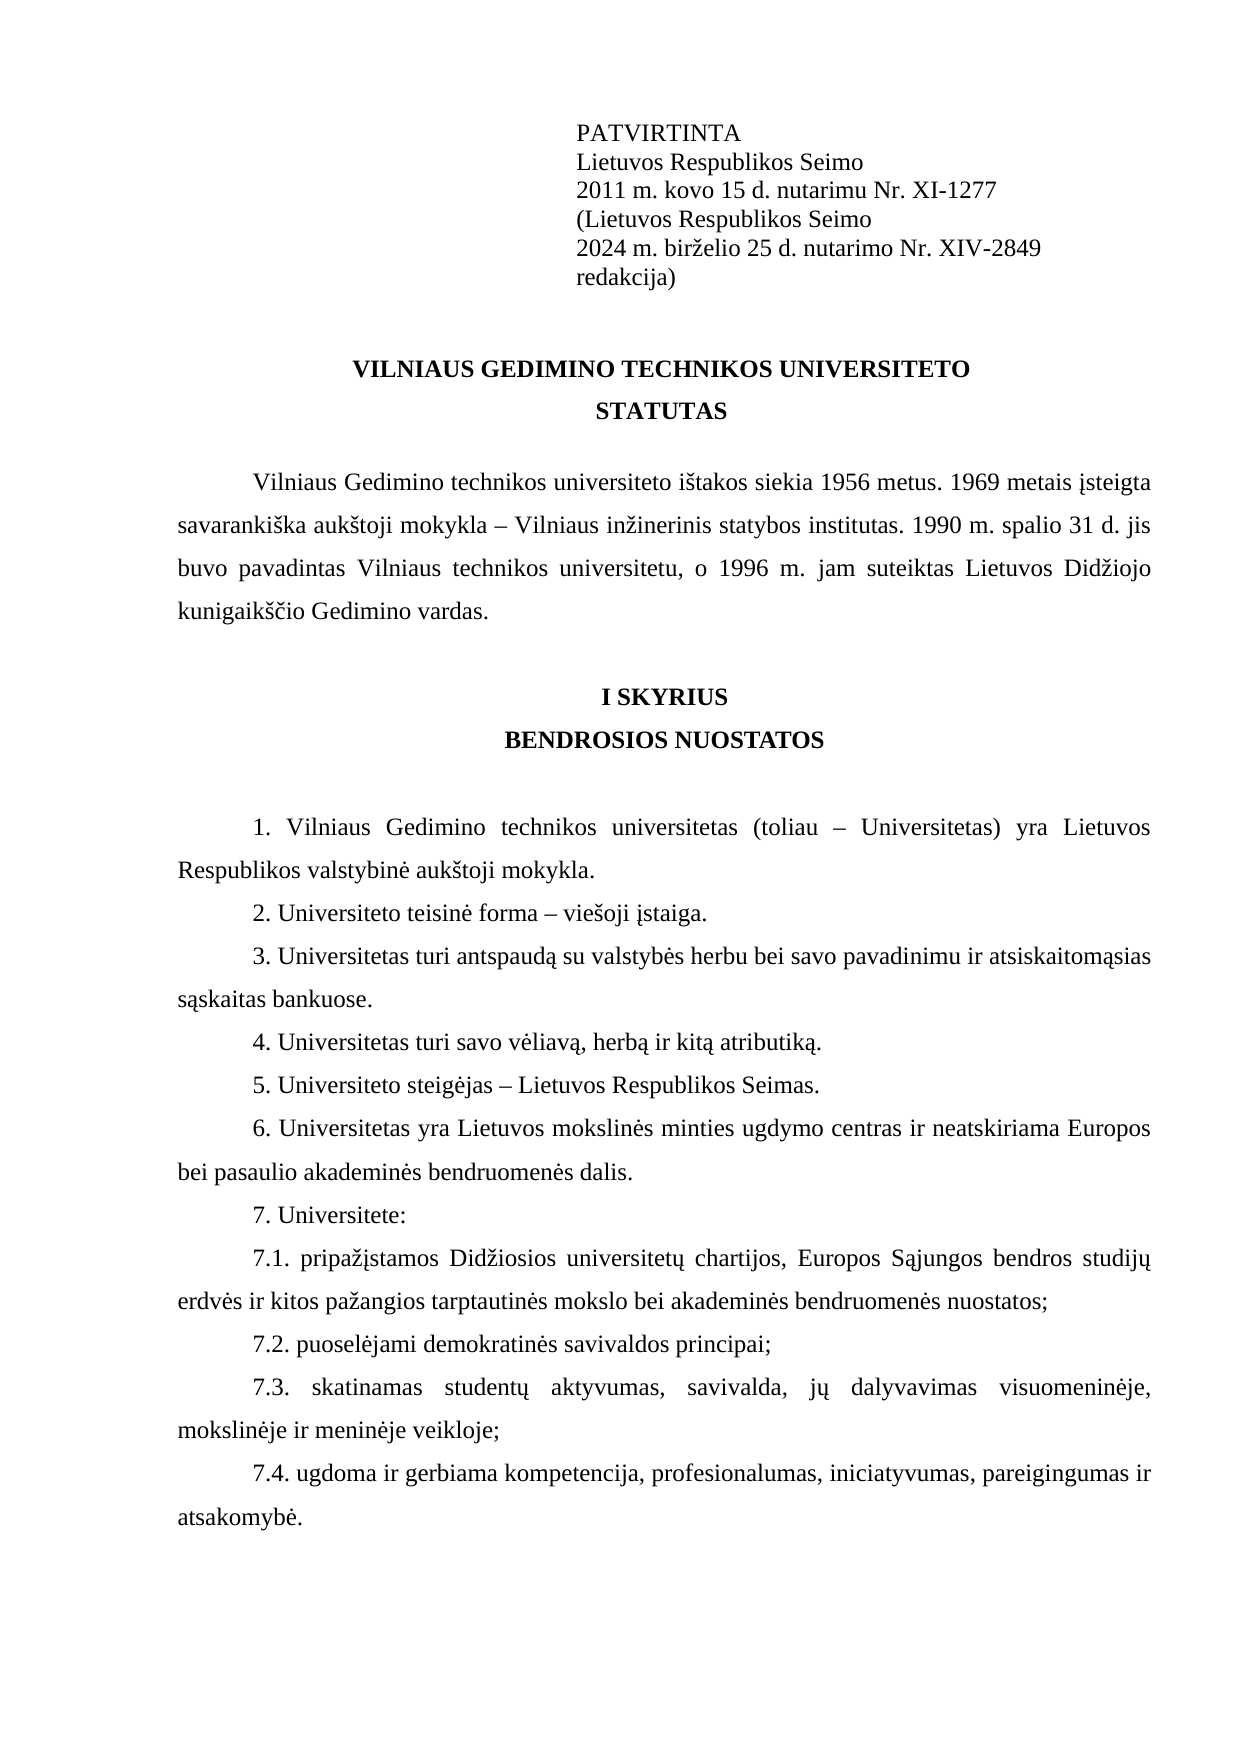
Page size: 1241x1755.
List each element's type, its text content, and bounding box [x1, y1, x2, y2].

text redakcija) [177, 262, 1152, 291]
text 1. Vilniaus Gedimino technikos universitetas (toliau – Universitetas) yra Lietuvos Respublikos valstybinė aukštoji mokykla. [177, 812, 1152, 883]
text 7.2. puoselėjami demokratinės savivaldos principai; [177, 1329, 1152, 1358]
text 5. Universiteto steigėjas – Lietuvos Respublikos Seimas. [177, 1070, 1152, 1099]
text Lietuvos Respublikos Seimo [177, 147, 1152, 176]
text 2011 m. kovo 15 d. nutarimu Nr. XI-1277 [177, 176, 1152, 204]
text 7. Universitete: [177, 1200, 1152, 1228]
text 3. Universitetas turi antspaudą su valstybės herbu bei savo pavadinimu ir atsiskaitomąsias sąskaitas bankuose. [177, 941, 1152, 1013]
text 2. Universiteto teisinė forma – viešoji įstaiga. [177, 898, 1152, 927]
text Vilniaus Gedimino technikos universiteto ištakos siekia 1956 metus. 1969 metais įsteigta savarankiška aukštoji mokykla – Vilniaus inžinerinis statybos institutas. 1990 m. spalio 31 d. jis buvo pavadintas Vilniaus technikos universitetu, o 1996 m. jam suteiktas Lietuvos Didžiojo kunigaikščio Gedimino vardas. [177, 467, 1152, 625]
text (Lietuvos Respublikos Seimo [177, 204, 1152, 233]
text 2024 m. birželio 25 d. nutarimo Nr. XIV-2849 [177, 233, 1152, 262]
text 7.1. pripažįstamos Didžiosios universitetų chartijos, Europos Sąjungos bendros studijų erdvės ir kitos pažangios tarptautinės mokslo bei akademinės bendruomenės nuostatos; [177, 1243, 1152, 1315]
text 6. Universitetas yra Lietuvos mokslinės minties ugdymo centras ir neatskiriama Europos bei pasaulio akademinės bendruomenės dalis. [177, 1113, 1152, 1185]
text 7.3. skatinamas studentų aktyvumas, savivalda, jų dalyvavimas visuomeninėje, mokslinėje ir meninėje veikloje; [177, 1372, 1152, 1444]
text 4. Universitetas turi savo vėliavą, herbą ir kitą atributiką. [177, 1027, 1152, 1056]
text Vilniaus Gedimino technikos UNIVERSITETO STATUTAS [177, 342, 1152, 425]
text PATVIRTINTA [177, 118, 1152, 147]
text BENDROSIOS NUOSTATOS [177, 725, 1152, 754]
text 7.4. ugdoma ir gerbiama kompetencija, profesionalumas, iniciatyvumas, pareigingumas ir atsakomybė. [177, 1458, 1152, 1530]
text I SKYRIUS [177, 682, 1152, 711]
